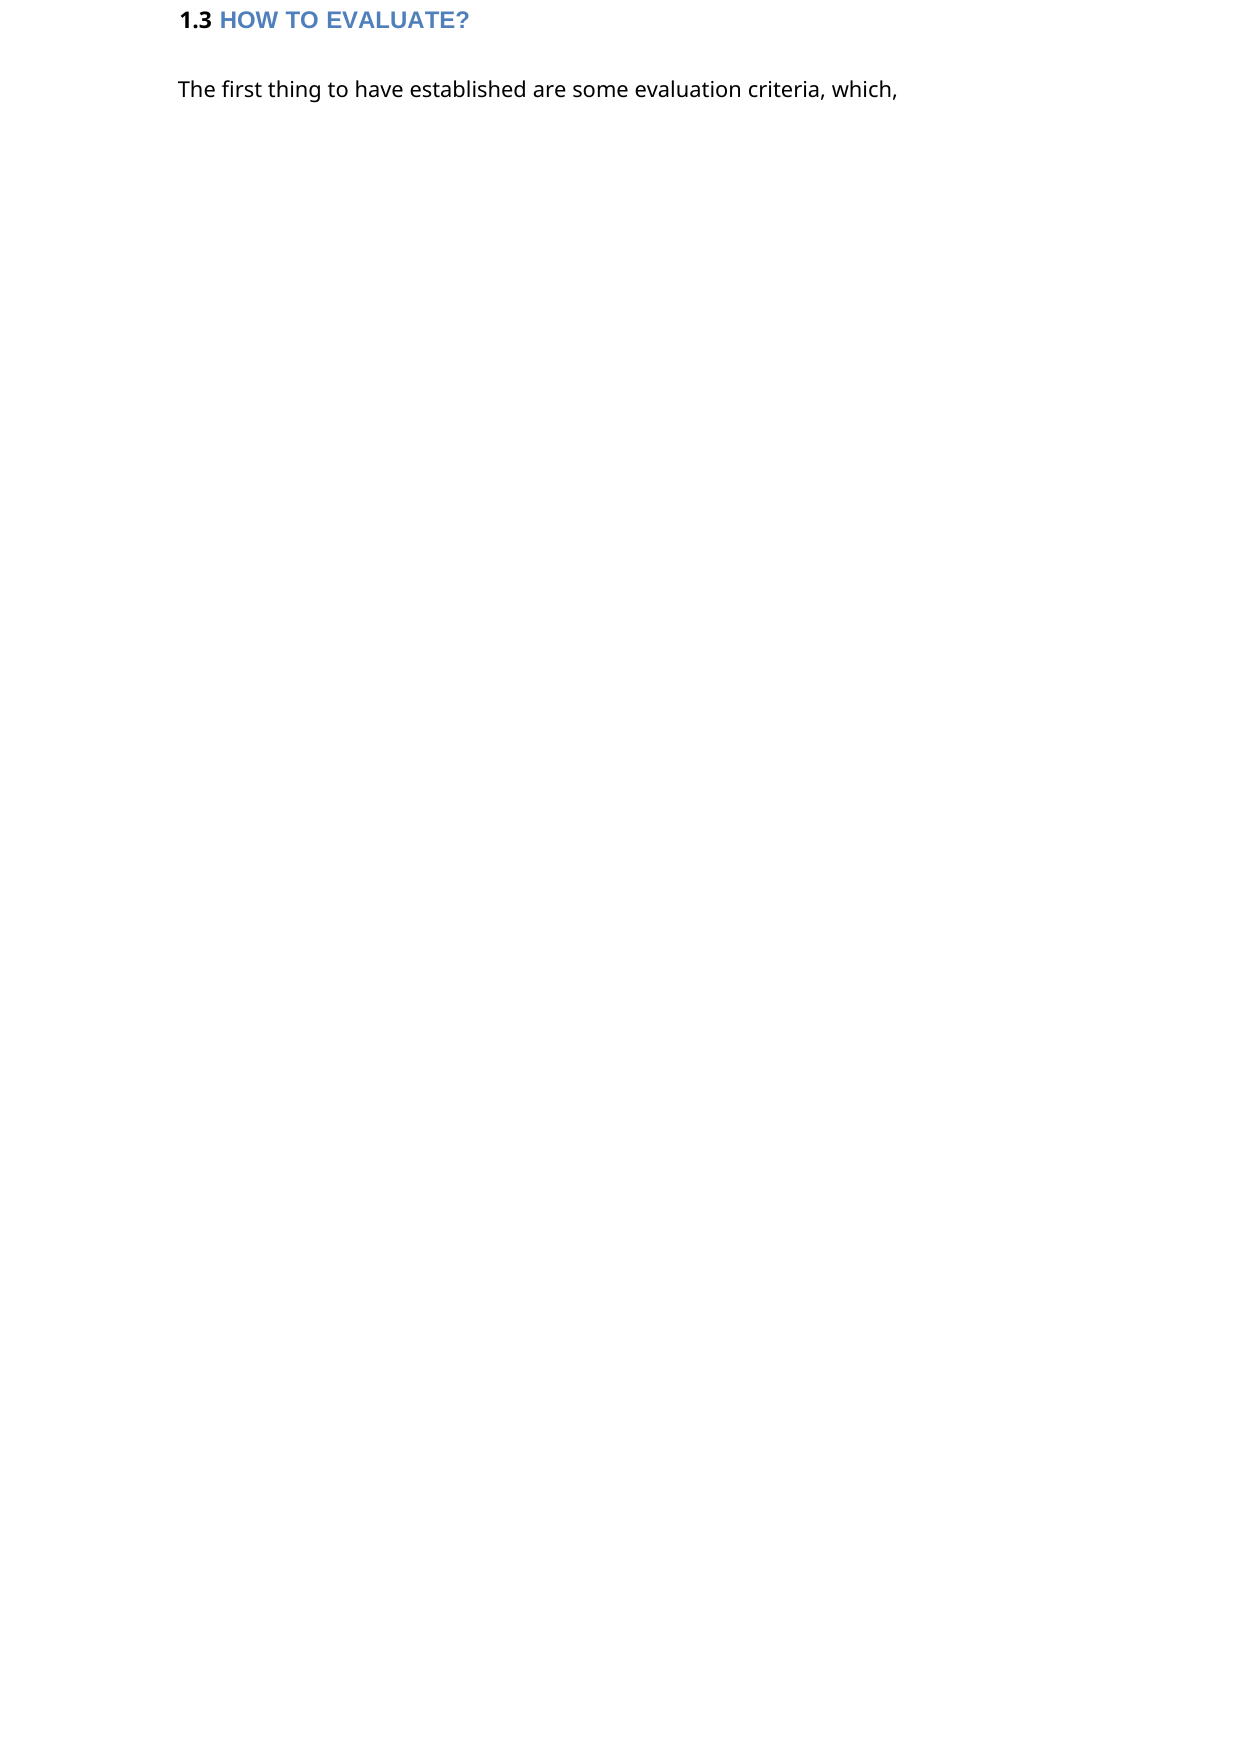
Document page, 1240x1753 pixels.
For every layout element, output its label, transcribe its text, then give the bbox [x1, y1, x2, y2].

list HOW TO EVALUATE? [179, 4, 1162, 35]
text The first thing to have established are some evaluation criteria, which, [178, 74, 1162, 104]
